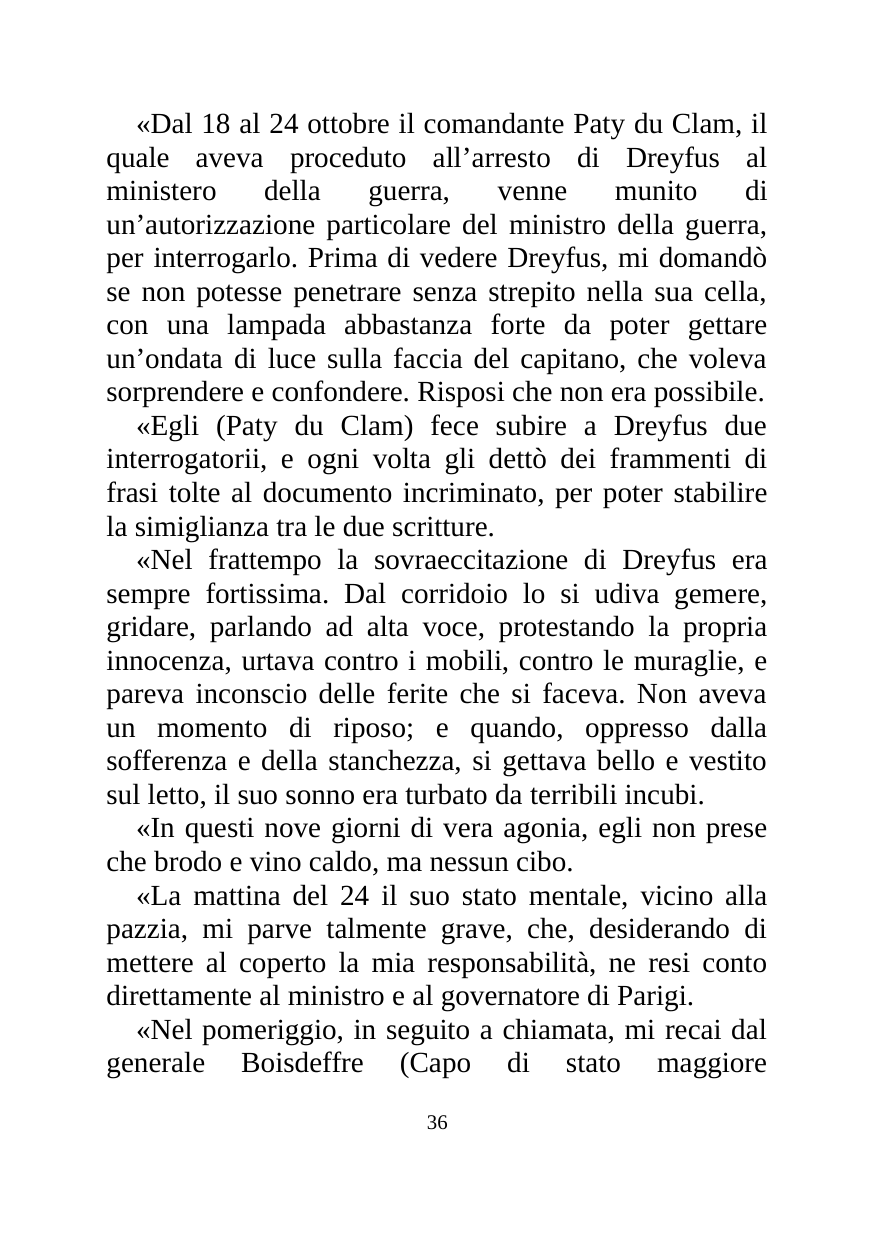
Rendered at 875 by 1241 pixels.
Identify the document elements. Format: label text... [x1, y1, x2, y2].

text «Dal 18 al 24 ottobre il comandante Paty du Clam, il quale aveva proceduto all’arresto di Dreyfus al ministero della guerra, venne munito di un’autorizzazione particolare del ministro della guerra, per interrogarlo. Prima di vedere Dreyfus, mi domandò se non potesse penetrare senza strepito nella sua cella, con una lampada abbastanza forte da poter gettare un’ondata di luce sulla faccia del capitano, che voleva sorprendere e confondere. Risposi che non era possibile. [106, 106, 768, 408]
text «Nel frattempo la sovraeccitazione di Dreyfus era sempre fortissima. Dal corridoio lo si udiva gemere, gridare, parlando ad alta voce, protestando la propria innocenza, urtava contro i mobili, contro le muraglie, e pareva inconscio delle ferite che si faceva. Non aveva un momento di riposo; e quando, oppresso dalla sofferenza e della stanchezza, si gettava bello e vestito sul letto, il suo sonno era turbato da terribili incubi. [106, 542, 768, 811]
text «Nel pomeriggio, in seguito a chiamata, mi recai dal generale Boisdeffre (Capo di stato maggiore [106, 1012, 768, 1079]
text «In questi nove giorni di vera agonia, egli non prese che brodo e vino caldo, ma nessun cibo. [106, 811, 768, 878]
text «La mattina del 24 il suo stato mentale, vicino alla pazzia, mi parve talmente grave, che, desiderando di mettere al coperto la mia responsabilità, ne resi conto direttamente al ministro e al governatore di Parigi. [106, 878, 768, 1012]
text «Egli (Paty du Clam) fece subire a Dreyfus due interrogatorii, e ogni volta gli dettò dei frammenti di frasi tolte al documento incriminato, per poter stabilire la simiglianza tra le due scritture. [106, 408, 768, 542]
